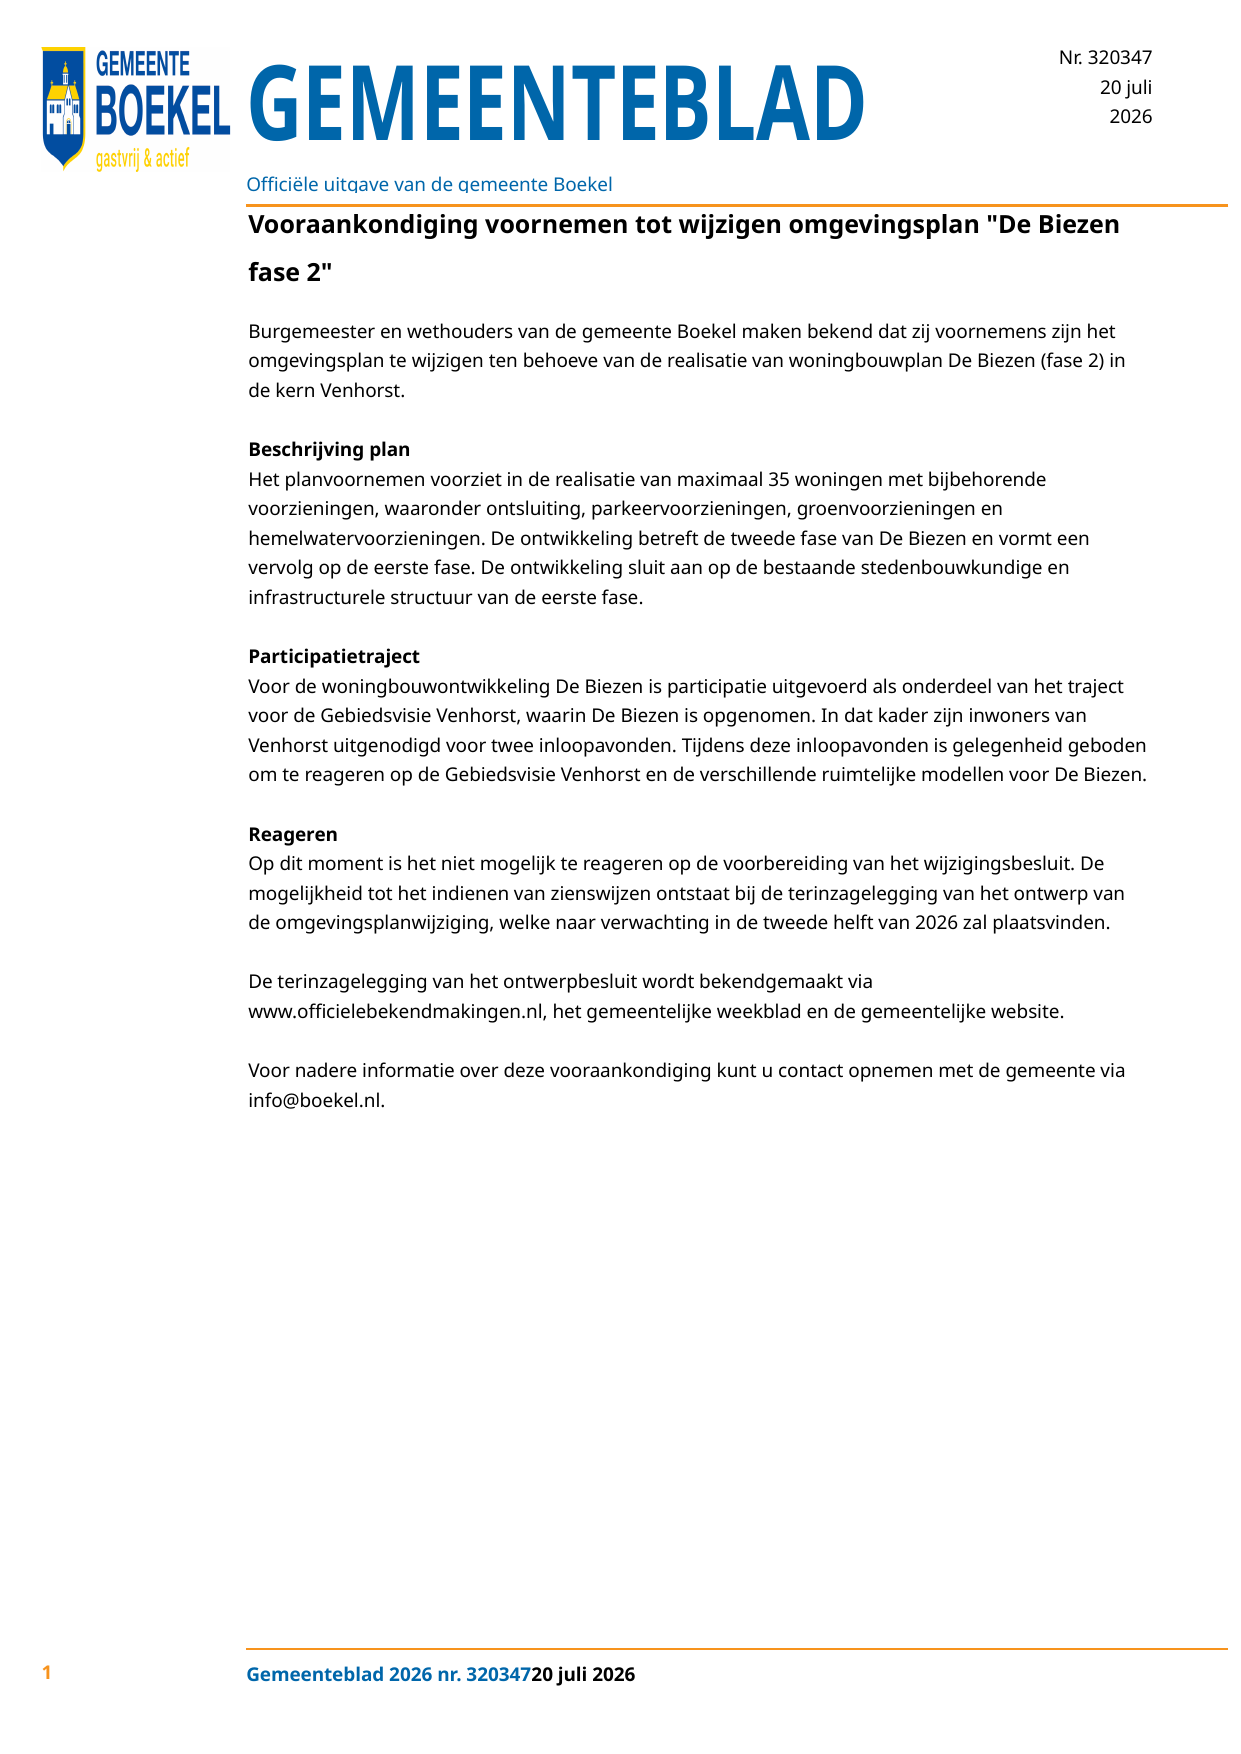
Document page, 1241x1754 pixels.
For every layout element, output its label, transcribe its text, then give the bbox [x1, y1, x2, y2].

text Voor nadere informatie over deze vooraankondiging kunt u contact opnemen met de gemeente via info@boekel.nl. [248, 1057, 1152, 1113]
text Reageren [248, 821, 1152, 847]
text Voor de woningbouwontwikkeling De Biezen is participatie uitgevoerd als onderdeel van het traject voor de Gebiedsvisie Venhorst, waarin De Biezen is opgenomen. In dat kader zijn inwoners van Venhorst uitgenodigd voor twee inloopavonden. Tijdens deze inloopavonden is gelegenheid geboden om te reageren op de Gebiedsvisie Venhorst en de verschillende ruimtelijke modellen voor De Biezen. [248, 673, 1152, 787]
text Participatietraject [248, 643, 1152, 669]
text Burgemeester en wethouders van de gemeente Boekel maken bekend dat zij voornemens zijn het omgevingsplan te wijzigen ten behoeve van de realisatie van woningbouwplan De Biezen (fase 2) in de kern Venhorst. [248, 318, 1152, 403]
text Beschrijving plan [248, 436, 1152, 462]
picture [41, 47, 231, 172]
text Het planvoornemen voorziet in de realisatie van maximaal 35 woningen met bijbehorende voorzieningen, waaronder ontsluiting, parkeervoorzieningen, groenvoorzieningen en hemelwatervoorzieningen. De ontwikkeling betreft de tweede fase van De Biezen en vormt een vervolg op de eerste fase. De ontwikkeling sluit aan op de bestaande stedenbouwkundige en infrastructurele structuur van de eerste fase. [248, 466, 1152, 610]
text De terinzagelegging van het ontwerpbesluit wordt bekendgemaakt via www.officielebekendmakingen.nl, het gemeentelijke weekblad en de gemeentelijke website. [248, 969, 1152, 1024]
text Op dit moment is het niet mogelijk te reageren op de voorbereiding van het wijzigingsbesluit. De mogelijkheid tot het indienen van zienswijzen ontstaat bij de terinzagelegging van het ontwerp van de omgevingsplanwijziging, welke naar verwachting in de tweede helft van 2026 zal plaatsvinden. [248, 850, 1152, 935]
text Vooraankondiging voornemen tot wijzigen omgevingsplan "De Biezen fase 2" [248, 207, 1152, 288]
